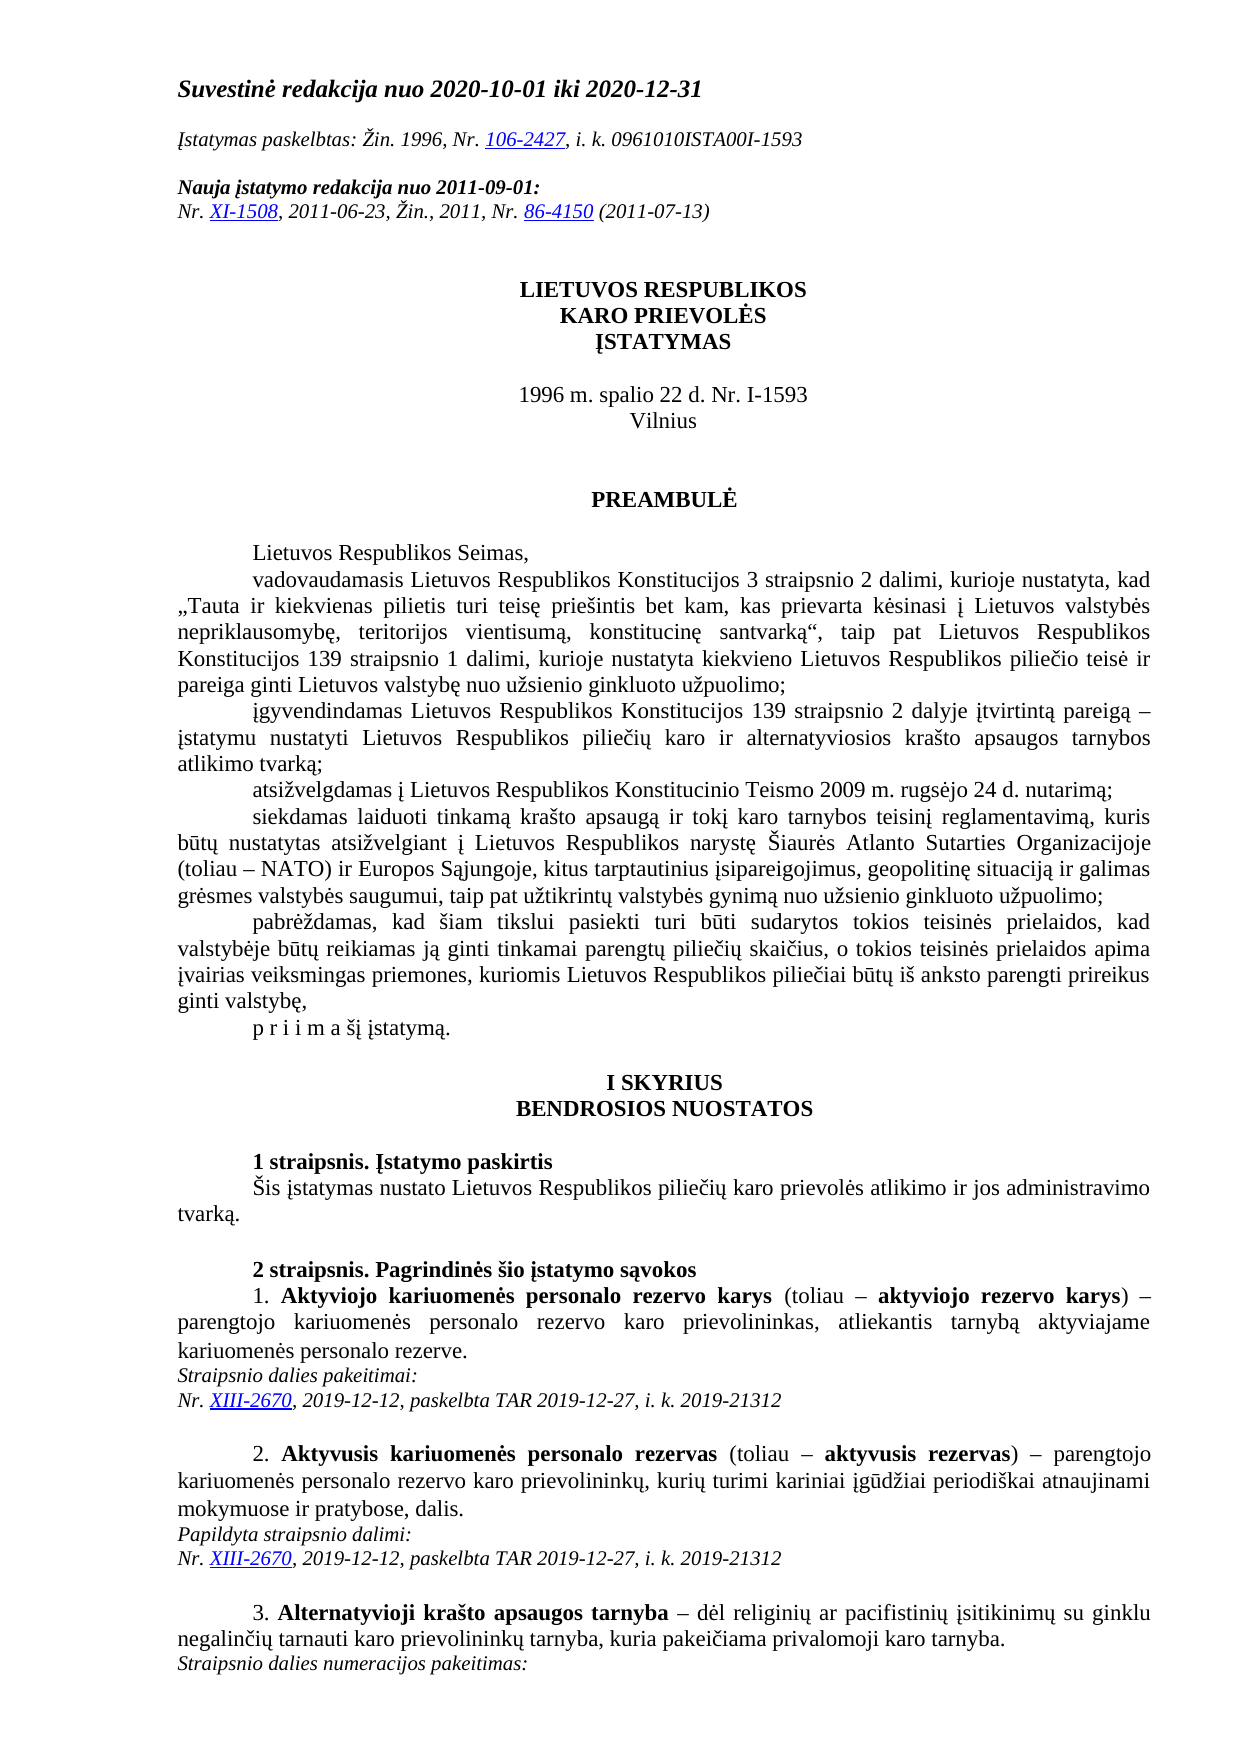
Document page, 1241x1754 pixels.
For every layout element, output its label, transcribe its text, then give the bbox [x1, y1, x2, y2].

text Straipsnio dalies pakeitimai: [177, 1363, 1152, 1387]
text vadovaudamasis Lietuvos Respublikos Konstitucijos 3 straipsnio 2 dalimi, kurioje nustatyta, kad „Tauta ir kiekvienas pilietis turi teisę priešintis bet kam, kas prievarta kėsinasi į Lietuvos valstybės nepriklausomybę, teritorijos vientisumą, konstitucinę santvarką“, taip pat Lietuvos Respublikos Konstitucijos 139 straipsnio 1 dalimi, kurioje nustatyta kiekvieno Lietuvos Respublikos piliečio teisė ir pareiga ginti Lietuvos valstybę nuo užsienio ginkluoto užpuolimo; [177, 566, 1152, 697]
text 1 straipsnis. Įstatymo paskirtis [177, 1148, 1152, 1174]
text Nauja įstatymo redakcija nuo 2011-09-01: [177, 175, 1149, 199]
text Vilnius [177, 407, 1149, 434]
text PREAMBULĖ [177, 487, 1152, 513]
text pabrėždamas, kad šiam tikslui pasiekti turi būti sudarytos tokios teisinės prielaidos, kad valstybėje būtų reikiamas ją ginti tinkamai parengtų piliečių skaičius, o tokios teisinės prielaidos apima įvairias veiksmingas priemones, kuriomis Lietuvos Respublikos piliečiai būtų iš anksto parengti prireikus ginti valstybę, [177, 908, 1152, 1014]
text Nr. XI-1508, 2011-06-23, Žin., 2011, Nr. 86-4150 (2011-07-13) [177, 199, 1149, 223]
text 2. Aktyvusis kariuomenės personalo rezervas (toliau – aktyvusis rezervas) – parengtojo kariuomenės personalo rezervo karo prievolininkų, kurių turimi kariniai įgūdžiai periodiškai atnaujinami mokymuose ir pratybose, dalis. [177, 1440, 1152, 1522]
text I SKYRIUS [177, 1069, 1152, 1095]
text 2 straipsnis. Pagrindinės šio įstatymo sąvokos [177, 1256, 1152, 1282]
text Įstatymas paskelbtas: Žin. 1996, Nr. 106-2427, i. k. 0961010ISTA00I-1593 [177, 127, 1152, 151]
text 1. Aktyviojo kariuomenės personalo rezervo karys (toliau – aktyviojo rezervo karys) – parengtojo kariuomenės personalo rezervo karo prievolininkas, atliekantis tarnybą aktyviajame kariuomenės personalo rezerve. [177, 1282, 1152, 1363]
text Nr. XIII-2670, 2019-12-12, paskelbta TAR 2019-12-27, i. k. 2019-21312 [177, 1546, 1152, 1570]
text atsižvelgdamas į Lietuvos Respublikos Konstitucinio Teismo 2009 m. rugsėjo 24 d. nutarimą; [177, 776, 1152, 803]
text Suvestinė redakcija nuo 2020-10-01 iki 2020-12-31 [177, 74, 1152, 103]
text įgyvendindamas Lietuvos Respublikos Konstitucijos 139 straipsnio 2 dalyje įtvirtintą pareigą – įstatymu nustatyti Lietuvos Respublikos piliečių karo ir alternatyviosios krašto apsaugos tarnybos atlikimo tvarką; [177, 697, 1152, 776]
text Lietuvos Respublikos Seimas, [177, 539, 1152, 566]
text Papildyta straipsnio dalimi: [177, 1522, 1152, 1546]
text p r i i m a šį įstatymą. [177, 1014, 1152, 1040]
text Nr. XIII-2670, 2019-12-12, paskelbta TAR 2019-12-27, i. k. 2019-21312 [177, 1387, 1152, 1412]
text Straipsnio dalies numeracijos pakeitimas: [177, 1651, 1152, 1675]
text 1996 m. spalio 22 d. Nr. I-1593 [177, 381, 1149, 407]
text Šis įstatymas nustato Lietuvos Respublikos piliečių karo prievolės atlikimo ir jos administravimo tvarką. [177, 1174, 1152, 1227]
subtitle LIETUVOS RESPUBLIKOS KARO PRIEVOLĖS ĮSTATYMAS [177, 276, 1149, 355]
text siekdamas laiduoti tinkamą krašto apsaugą ir tokį karo tarnybos teisinį reglamentavimą, kuris būtų nustatytas atsižvelgiant į Lietuvos Respublikos narystę Šiaurės Atlanto Sutarties Organizacijoje (toliau – NATO) ir Europos Sąjungoje, kitus tarptautinius įsipareigojimus, geopolitinę situaciją ir galimas grėsmes valstybės saugumui, taip pat užtikrintų valstybės gynimą nuo užsienio ginkluoto užpuolimo; [177, 803, 1152, 908]
text BENDROSIOS NUOSTATOS [177, 1095, 1152, 1121]
text 3. Alternatyvioji krašto apsaugos tarnyba – dėl religinių ar pacifistinių įsitikinimų su ginklu negalinčių tarnauti karo prievolininkų tarnyba, kuria pakeičiama privalomoji karo tarnyba. [177, 1599, 1152, 1651]
